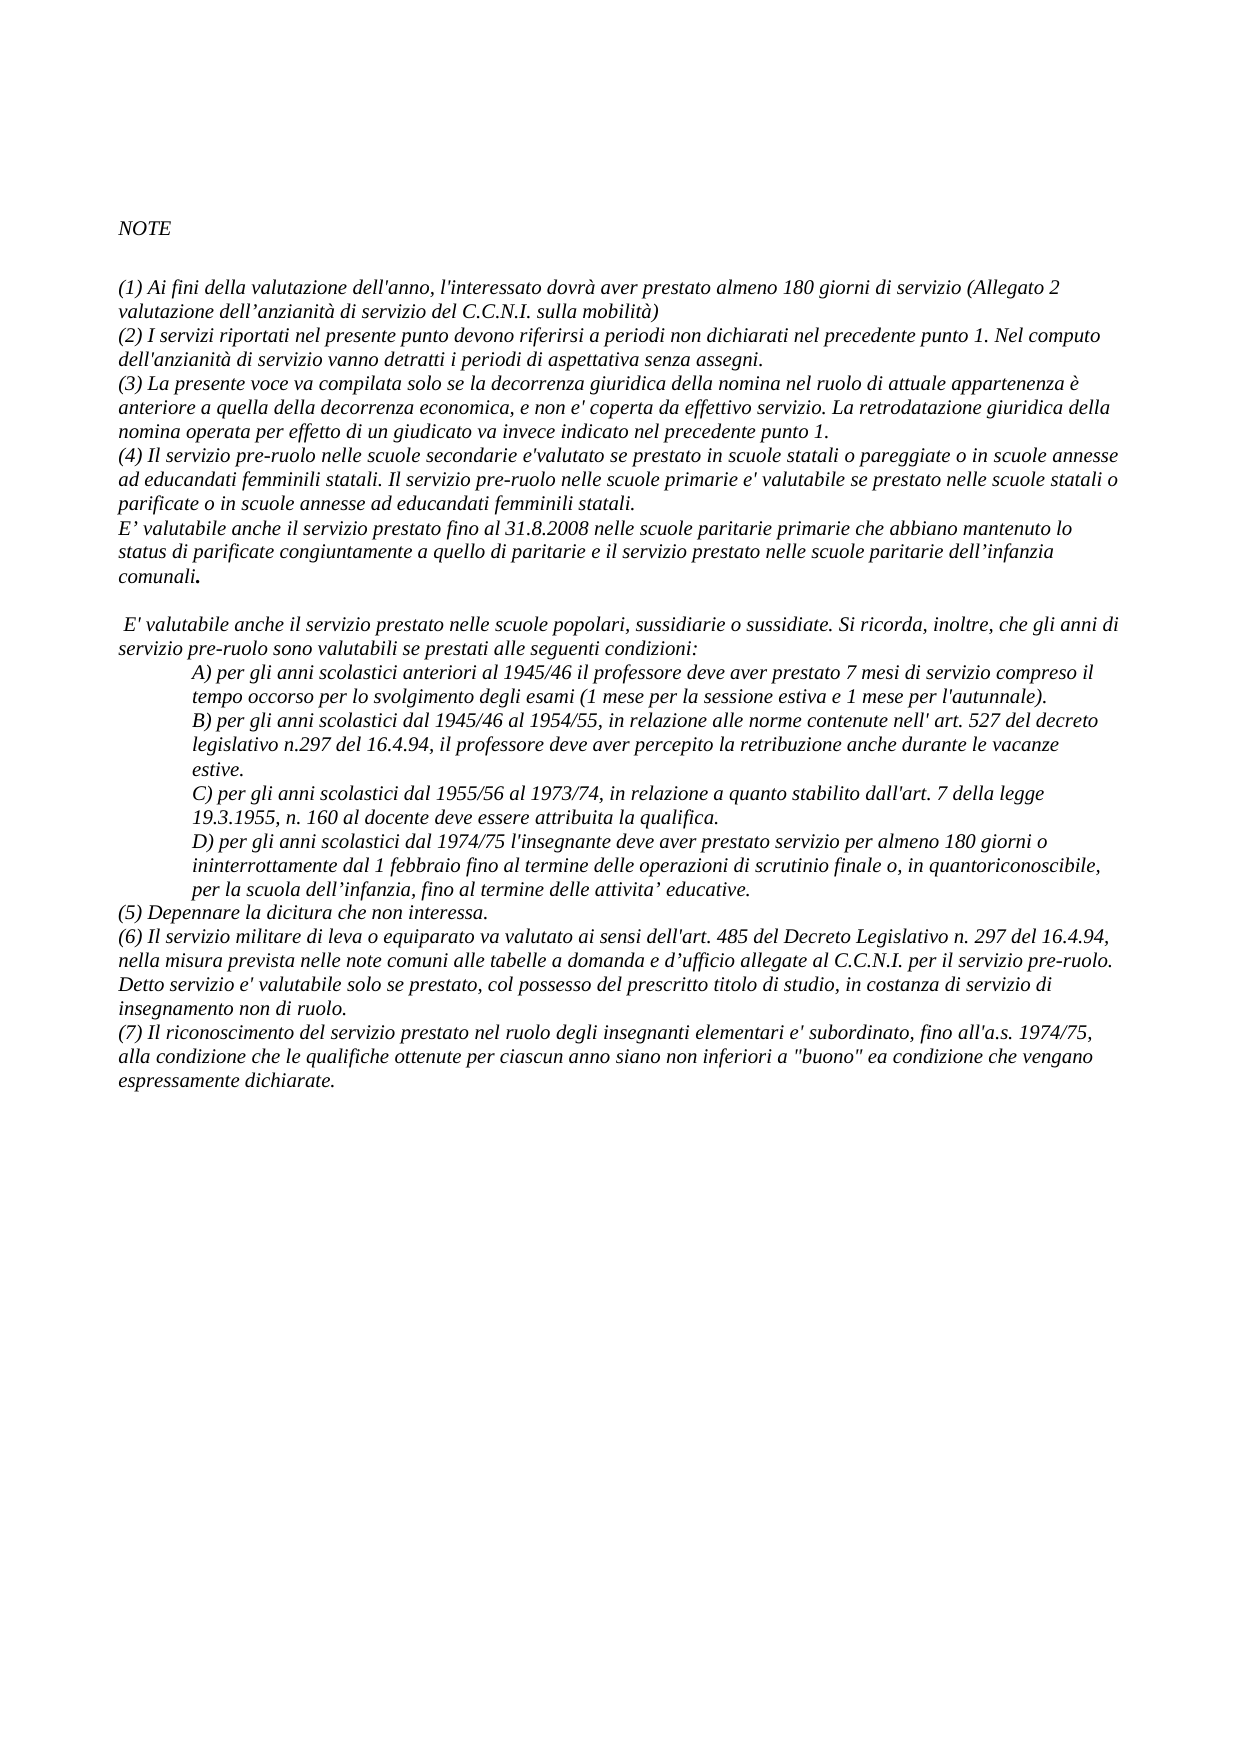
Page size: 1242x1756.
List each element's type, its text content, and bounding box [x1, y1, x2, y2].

list Depennare la dicitura che non interessa. [118, 901, 1162, 924]
list per gli anni scolastici anteriori al 1945/46 il professore deve aver prestato 7 mesi di servizio compreso il tempo occorso per lo svolgimento degli esami (1 mese per la sessione estiva e 1 mese per l'autunnale). [192, 660, 1095, 708]
text E’ valutabile anche il servizio prestato fino al 31.8.2008 nelle scuole paritarie primarie che abbiano mantenuto lo status di parificate congiuntamente a quello di paritarie e il servizio prestato nelle scuole paritarie dell’infanzia comunali. [118, 515, 1075, 588]
list per gli anni scolastici dal 1945/46 al 1954/55, in relazione alle norme contenute nell' art. 527 del decreto legislativo n.297 del 16.4.94, il professore deve aver percepito la retribuzione anche durante le vacanze estive. [192, 708, 1116, 781]
list per gli anni scolastici dal 1974/75 l'insegnante deve aver prestato servizio per almeno 180 giorni o ininterrottamente dal 1 febbraio fino al termine delle operazioni di scrutinio finale o, in quantoriconoscibile, per la scuola dell’infanzia, fino al termine delle attivita’ educative. [192, 829, 1105, 901]
list Il servizio pre-ruolo nelle scuole secondarie e'valutato se prestato in scuole statali o pareggiate o in scuole annesse ad educandati femminili statali. Il servizio pre-ruolo nelle scuole primarie e' valutabile se prestato nelle scuole statali o parificate o in scuole annesse ad educandati femminili statali. [118, 443, 1120, 515]
text NOTE [118, 215, 1162, 239]
list Il riconoscimento del servizio prestato nel ruolo degli insegnanti elementari e' subordinato, fino all'a.s. 1974/75, alla condizione che le qualifiche ottenute per ciascun anno siano non inferiori a "buono" ea condizione che vengano espressamente dichiarate. [118, 1020, 1094, 1092]
list I servizi riportati nel presente punto devono riferirsi a periodi non dichiarati nel precedente punto 1. Nel computo dell'anzianità di servizio vanno detratti i periodi di aspettativa senza assegni. [118, 323, 1101, 371]
list Ai fini della valutazione dell'anno, l'interessato dovrà aver prestato almeno 180 giorni di servizio (Allegato 2 valutazione dell’anzianità di servizio del C.C.N.I. sulla mobilità) [118, 275, 1061, 323]
list La presente voce va compilata solo se la decorrenza giuridica della nomina nel ruolo di attuale appartenenza è anteriore a quella della decorrenza economica, e non e' coperta da effettivo servizio. La retrodatazione giuridica della nomina operata per effetto di un giudicato va invece indicato nel precedente punto 1. [118, 371, 1112, 443]
text E' valutabile anche il servizio prestato nelle scuole popolari, sussidiarie o sussidiate. Si ricorda, inoltre, che gli anni di servizio pre-ruolo sono valutabili se prestati alle seguenti condizioni: [118, 612, 1122, 660]
list Il servizio militare di leva o equiparato va valutato ai sensi dell'art. 485 del Decreto Legislativo n. 297 del 16.4.94, nella misura prevista nelle note comuni alle tabelle a domanda e d’ufficio allegate al C.C.N.I. per il servizio pre-ruolo. Detto servizio e' valutabile solo se prestato, col possesso del prescritto titolo di studio, in costanza di servizio di insegnamento non di ruolo. [118, 924, 1115, 1020]
list per gli anni scolastici dal 1955/56 al 1973/74, in relazione a quanto stabilito dall'art. 7 della legge 19.3.1955, n. 160 al docente deve essere attribuita la qualifica. [192, 781, 1046, 829]
